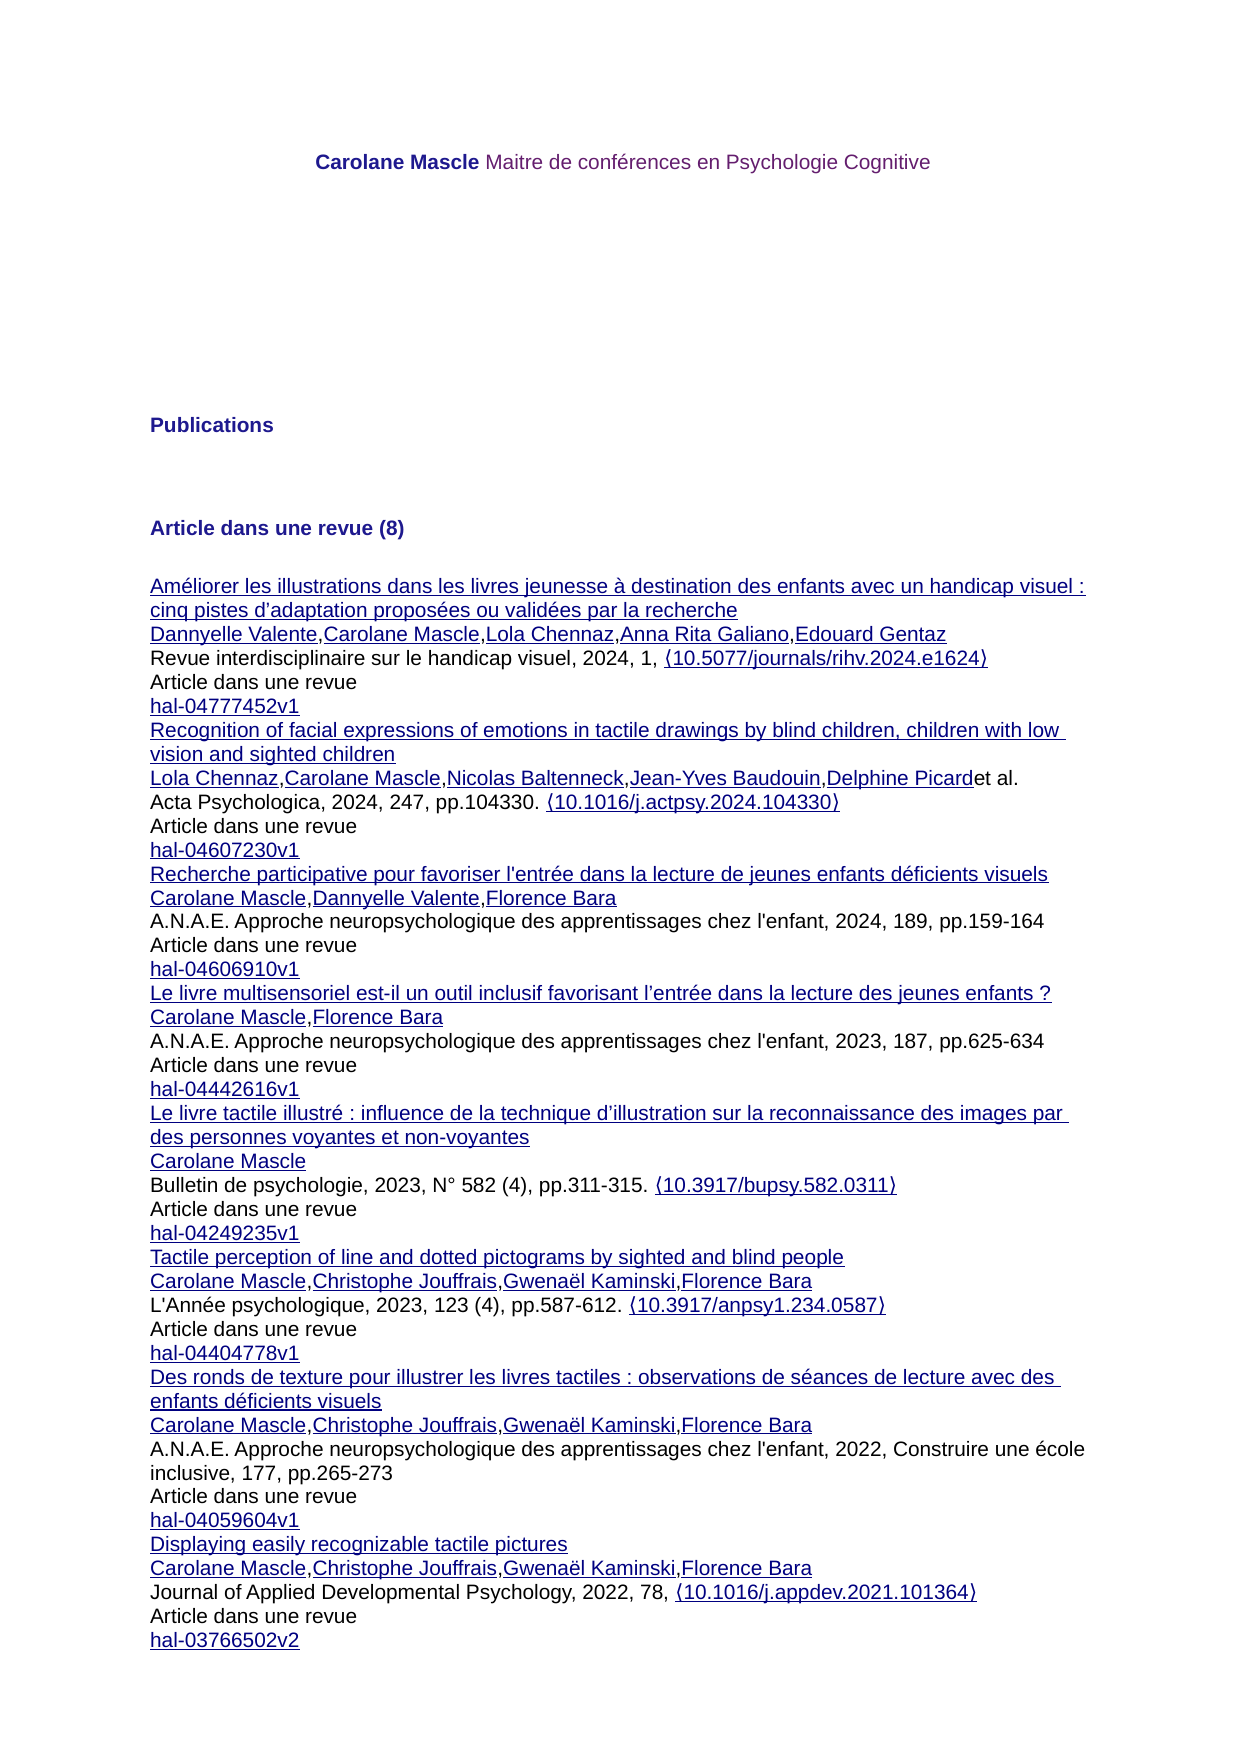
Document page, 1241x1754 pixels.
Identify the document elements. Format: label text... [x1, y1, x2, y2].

subtitle Carolane Mascle Maitre de conférences en Psychologie Cognitive [150, 150, 1090, 174]
subtitle Publications [150, 412, 1090, 436]
table_cell Le livre tactile illustré : influence de la technique d’illustration sur la reconnaissance des images par des personnes voyantes et non-voyantes Carolane Mascle Bulletin de psychologie, 2023, N° 582 (4), pp.311-315. ⟨10.3917/bupsy.582.0311⟩ Article dans une revue hal-04249235v1 [150, 1101, 1090, 1245]
table_cell Tactile perception of line and dotted pictograms by sighted and blind people Carolane Mascle,Christophe Jouffrais,Gwenaël Kaminski,Florence Bara L'Année psychologique, 2023, 123 (4), pp.587-612. ⟨10.3917/anpsy1.234.0587⟩ Article dans une revue hal-04404778v1 [150, 1245, 1090, 1364]
table_header Améliorer les illustrations dans les livres jeunesse à destination des enfants avec un handicap visuel : cinq pistes d’adaptation proposées ou validées par la recherche Dannyelle Valente,Carolane Mascle,Lola Chennaz,Anna Rita Galiano,Edouard Gentaz Revue interdisciplinaire sur le handicap visuel, 2024, 1, ⟨10.5077/journals/rihv.2024.e1624⟩ Article dans une revue hal-04777452v1 [150, 574, 1090, 718]
table_cell Recognition of facial expressions of emotions in tactile drawings by blind children, children with low vision and sighted children Lola Chennaz,Carolane Mascle,Nicolas Baltenneck,Jean-Yves Baudouin,Delphine Picardet al. Acta Psychologica, 2024, 247, pp.104330. ⟨10.1016/j.actpsy.2024.104330⟩ Article dans une revue hal-04607230v1 [150, 718, 1090, 861]
table_cell Le livre multisensoriel est-il un outil inclusif favorisant l’entrée dans la lecture des jeunes enfants ? Carolane Mascle,Florence Bara A.N.A.E. Approche neuropsychologique des apprentissages chez l'enfant, 2023, 187, pp.625-634 Article dans une revue hal-04442616v1 [150, 981, 1090, 1101]
table_cell Recherche participative pour favoriser l'entrée dans la lecture de jeunes enfants déficients visuels Carolane Mascle,Dannyelle Valente,Florence Bara A.N.A.E. Approche neuropsychologique des apprentissages chez l'enfant, 2024, 189, pp.159-164 Article dans une revue hal-04606910v1 [150, 861, 1090, 981]
table_cell Des ronds de texture pour illustrer les livres tactiles : observations de séances de lecture avec des enfants déficients visuels Carolane Mascle,Christophe Jouffrais,Gwenaël Kaminski,Florence Bara A.N.A.E. Approche neuropsychologique des apprentissages chez l'enfant, 2022, Construire une école inclusive, 177, pp.265-273 Article dans une revue hal-04059604v1 [150, 1365, 1090, 1532]
table_cell Displaying easily recognizable tactile pictures Carolane Mascle,Christophe Jouffrais,Gwenaël Kaminski,Florence Bara Journal of Applied Developmental Psychology, 2022, 78, ⟨10.1016/j.appdev.2021.101364⟩ Article dans une revue hal-03766502v2 [150, 1532, 1090, 1652]
subtitle Article dans une revue (8) [150, 516, 1090, 539]
